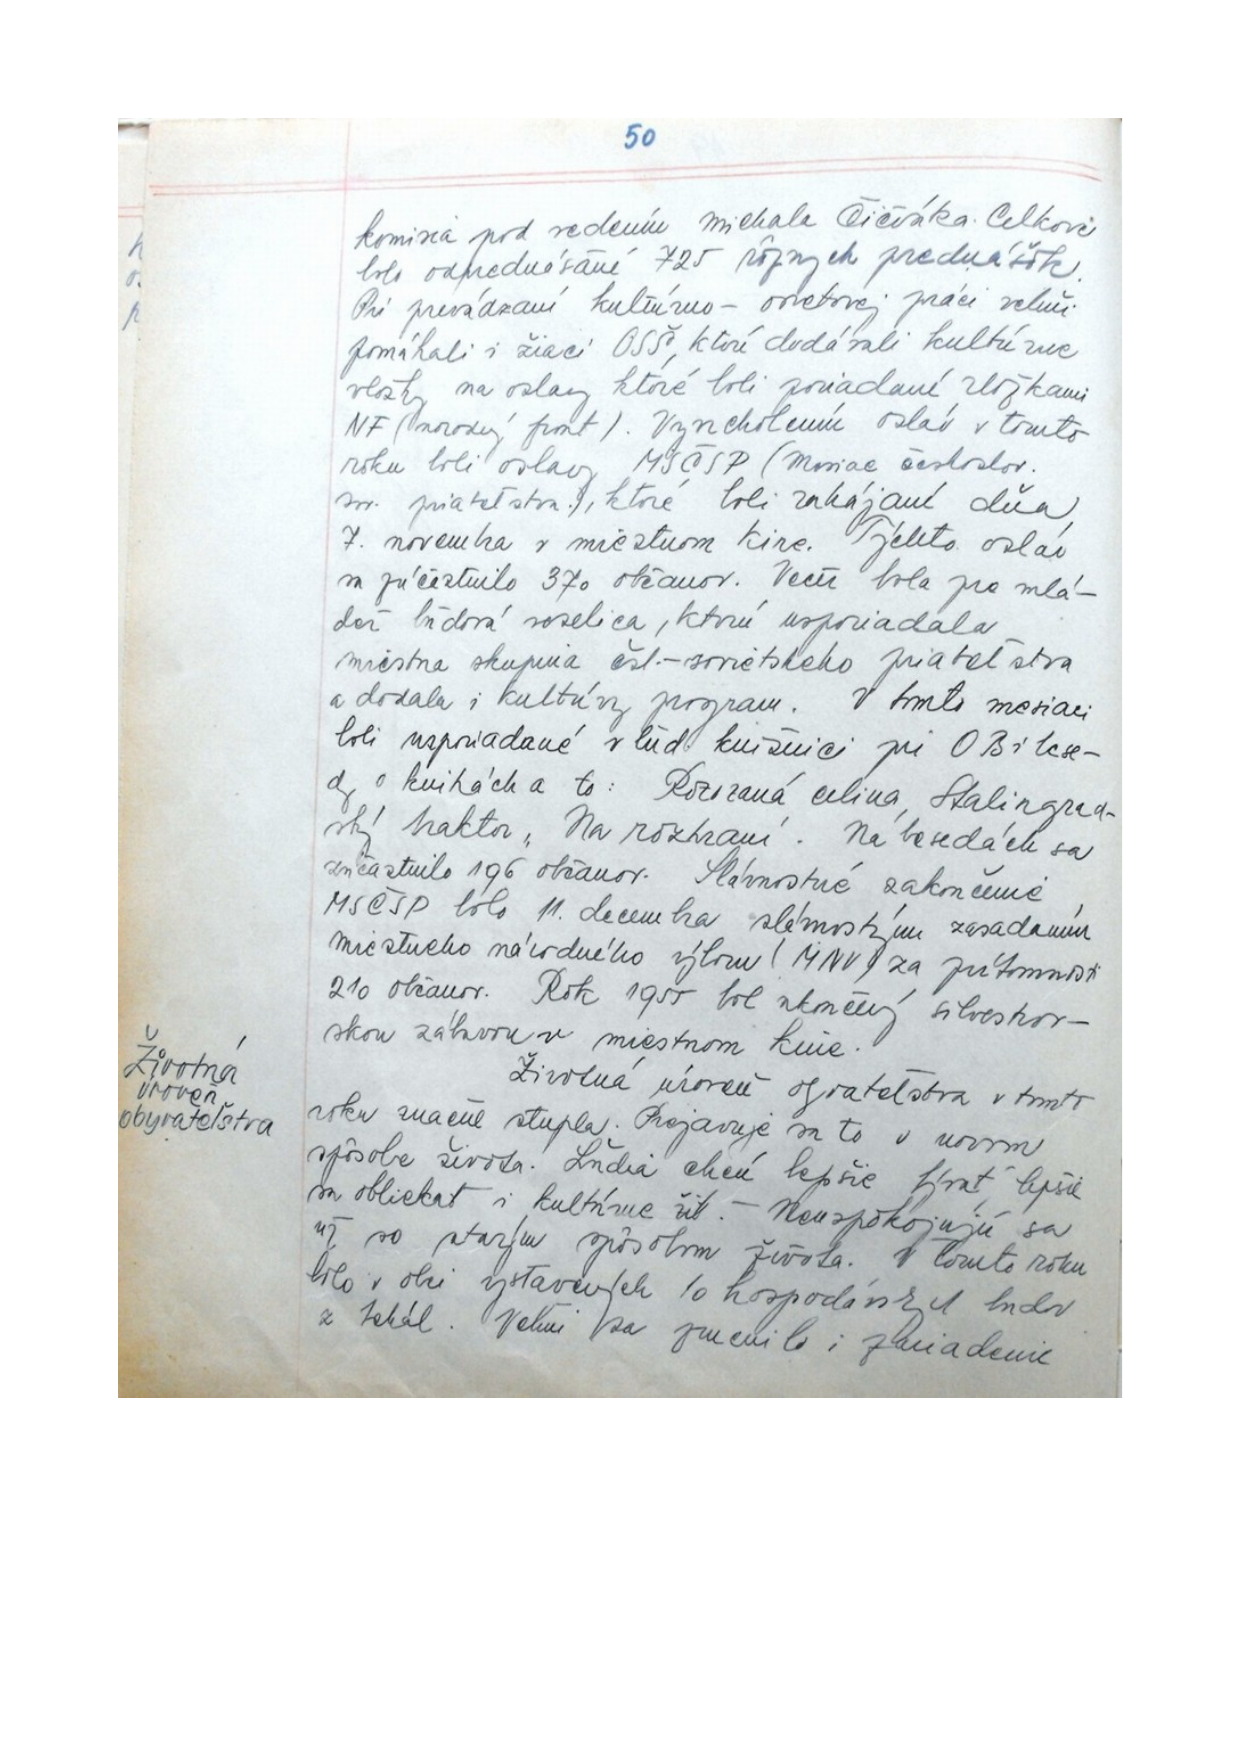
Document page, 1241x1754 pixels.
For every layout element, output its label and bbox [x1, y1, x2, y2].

picture [118, 118, 1123, 1398]
